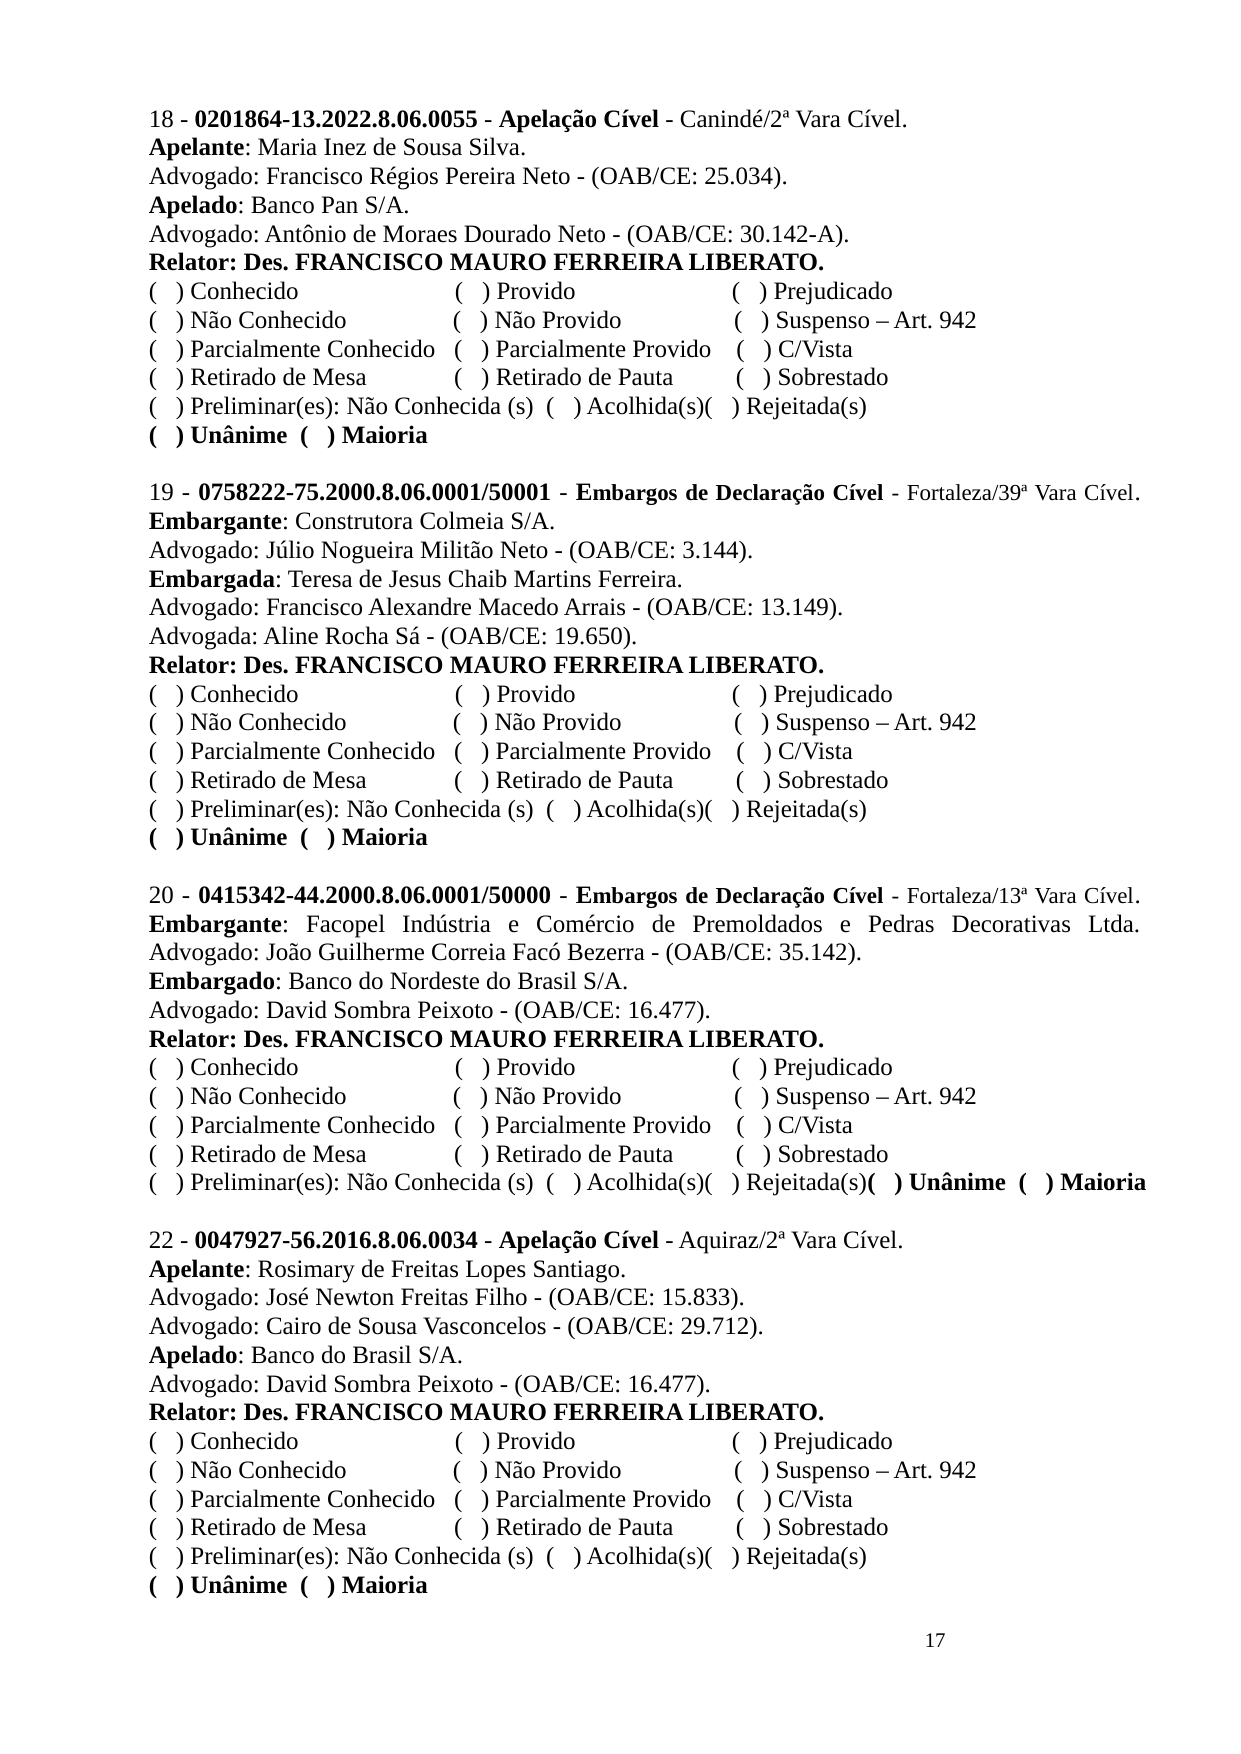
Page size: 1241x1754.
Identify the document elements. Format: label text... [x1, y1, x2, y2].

text ( ) Preliminar(es): Não Conhecida (s) ( ) Acolhida(s)( ) Rejeitada(s)( ) Unânime ( ) Maioria [148, 1167, 1158, 1196]
text Advogado: Francisco Régios Pereira Neto - (OAB/CE: 25.034). [148, 161, 1141, 190]
text ( ) Preliminar(es): Não Conhecida (s) ( ) Acolhida(s)( ) Rejeitada(s) [148, 1541, 1158, 1570]
text Advogado: Francisco Alexandre Macedo Arrais - (OAB/CE: 13.149). [148, 592, 1141, 621]
text Relator: Des. FRANCISCO MAURO FERREIRA LIBERATO. [148, 247, 1141, 276]
text ( ) Unânime ( ) Maioria [148, 1570, 1158, 1599]
text ( ) Conhecido ( ) Provido ( ) Prejudicado [148, 276, 1141, 305]
text Advogado: Júlio Nogueira Militão Neto - (OAB/CE: 3.144). [148, 535, 1141, 564]
text Apelado: Banco Pan S/A. [148, 190, 1141, 219]
text ( ) Parcialmente Conhecido ( ) Parcialmente Provido ( ) C/Vista [148, 736, 1158, 765]
text ( ) Não Conhecido ( ) Não Provido ( ) Suspenso – Art. 942 [148, 1455, 1158, 1484]
text ( ) Conhecido ( ) Provido ( ) Prejudicado [148, 1426, 1141, 1455]
text ( ) Não Conhecido ( ) Não Provido ( ) Suspenso – Art. 942 [148, 707, 1158, 736]
text ( ) Parcialmente Conhecido ( ) Parcialmente Provido ( ) C/Vista [148, 1484, 1158, 1512]
text Advogado: José Newton Freitas Filho - (OAB/CE: 15.833). [148, 1282, 1141, 1311]
text ( ) Preliminar(es): Não Conhecida (s) ( ) Acolhida(s)( ) Rejeitada(s) [148, 794, 1158, 822]
text ( ) Preliminar(es): Não Conhecida (s) ( ) Acolhida(s)( ) Rejeitada(s) [148, 391, 1158, 420]
text ( ) Não Conhecido ( ) Não Provido ( ) Suspenso – Art. 942 [148, 1081, 1158, 1110]
text Embargado: Banco do Nordeste do Brasil S/A. [148, 966, 1141, 995]
text ( ) Retirado de Mesa ( ) Retirado de Pauta ( ) Sobrestado [148, 765, 1158, 794]
text ( ) Retirado de Mesa ( ) Retirado de Pauta ( ) Sobrestado [148, 1139, 1158, 1167]
text Apelante: Maria Inez de Sousa Silva. [148, 132, 1141, 161]
text ( ) Não Conhecido ( ) Não Provido ( ) Suspenso – Art. 942 [148, 305, 1158, 334]
text ( ) Unânime ( ) Maioria [148, 420, 1158, 449]
text Apelado: Banco do Brasil S/A. [148, 1340, 1141, 1369]
text ( ) Parcialmente Conhecido ( ) Parcialmente Provido ( ) C/Vista [148, 1110, 1158, 1139]
text Relator: Des. FRANCISCO MAURO FERREIRA LIBERATO. [148, 1024, 1141, 1052]
text 19 - 0758222-75.2000.8.06.0001/50001 - Embargos de Declaração Cível - Fortaleza/39ª Vara Cível. Embargante: Construtora Colmeia S/A. [148, 477, 1141, 535]
text Apelante: Rosimary de Freitas Lopes Santiago. [148, 1254, 1141, 1282]
text Advogado: David Sombra Peixoto - (OAB/CE: 16.477). [148, 1369, 1141, 1397]
text ( ) Retirado de Mesa ( ) Retirado de Pauta ( ) Sobrestado [148, 362, 1158, 391]
text 20 - 0415342-44.2000.8.06.0001/50000 - Embargos de Declaração Cível - Fortaleza/13ª Vara Cível. Embargante: Facopel Indústria e Comércio de Premoldados e Pedras Decorativas Ltda. Advogado: João Guilherme Correia Facó Bezerra - (OAB/CE: 35.142). [148, 880, 1141, 966]
text ( ) Unânime ( ) Maioria [148, 822, 1158, 851]
text Advogado: David Sombra Peixoto - (OAB/CE: 16.477). [148, 995, 1141, 1024]
text Advogado: Cairo de Sousa Vasconcelos - (OAB/CE: 29.712). [148, 1311, 1141, 1340]
text Advogada: Aline Rocha Sá - (OAB/CE: 19.650). [148, 621, 1141, 650]
text ( ) Conhecido ( ) Provido ( ) Prejudicado [148, 679, 1141, 707]
text 18 - 0201864-13.2022.8.06.0055 - Apelação Cível - Canindé/2ª Vara Cível. [148, 104, 1141, 132]
text Advogado: Antônio de Moraes Dourado Neto - (OAB/CE: 30.142-A). [148, 219, 1141, 247]
text ( ) Retirado de Mesa ( ) Retirado de Pauta ( ) Sobrestado [148, 1512, 1158, 1541]
text Relator: Des. FRANCISCO MAURO FERREIRA LIBERATO. [148, 650, 1141, 679]
text ( ) Parcialmente Conhecido ( ) Parcialmente Provido ( ) C/Vista [148, 334, 1158, 362]
text 22 - 0047927-56.2016.8.06.0034 - Apelação Cível - Aquiraz/2ª Vara Cível. [148, 1225, 1141, 1254]
text Relator: Des. FRANCISCO MAURO FERREIRA LIBERATO. [148, 1397, 1141, 1426]
text ( ) Conhecido ( ) Provido ( ) Prejudicado [148, 1052, 1141, 1081]
text Embargada: Teresa de Jesus Chaib Martins Ferreira. [148, 564, 1141, 592]
